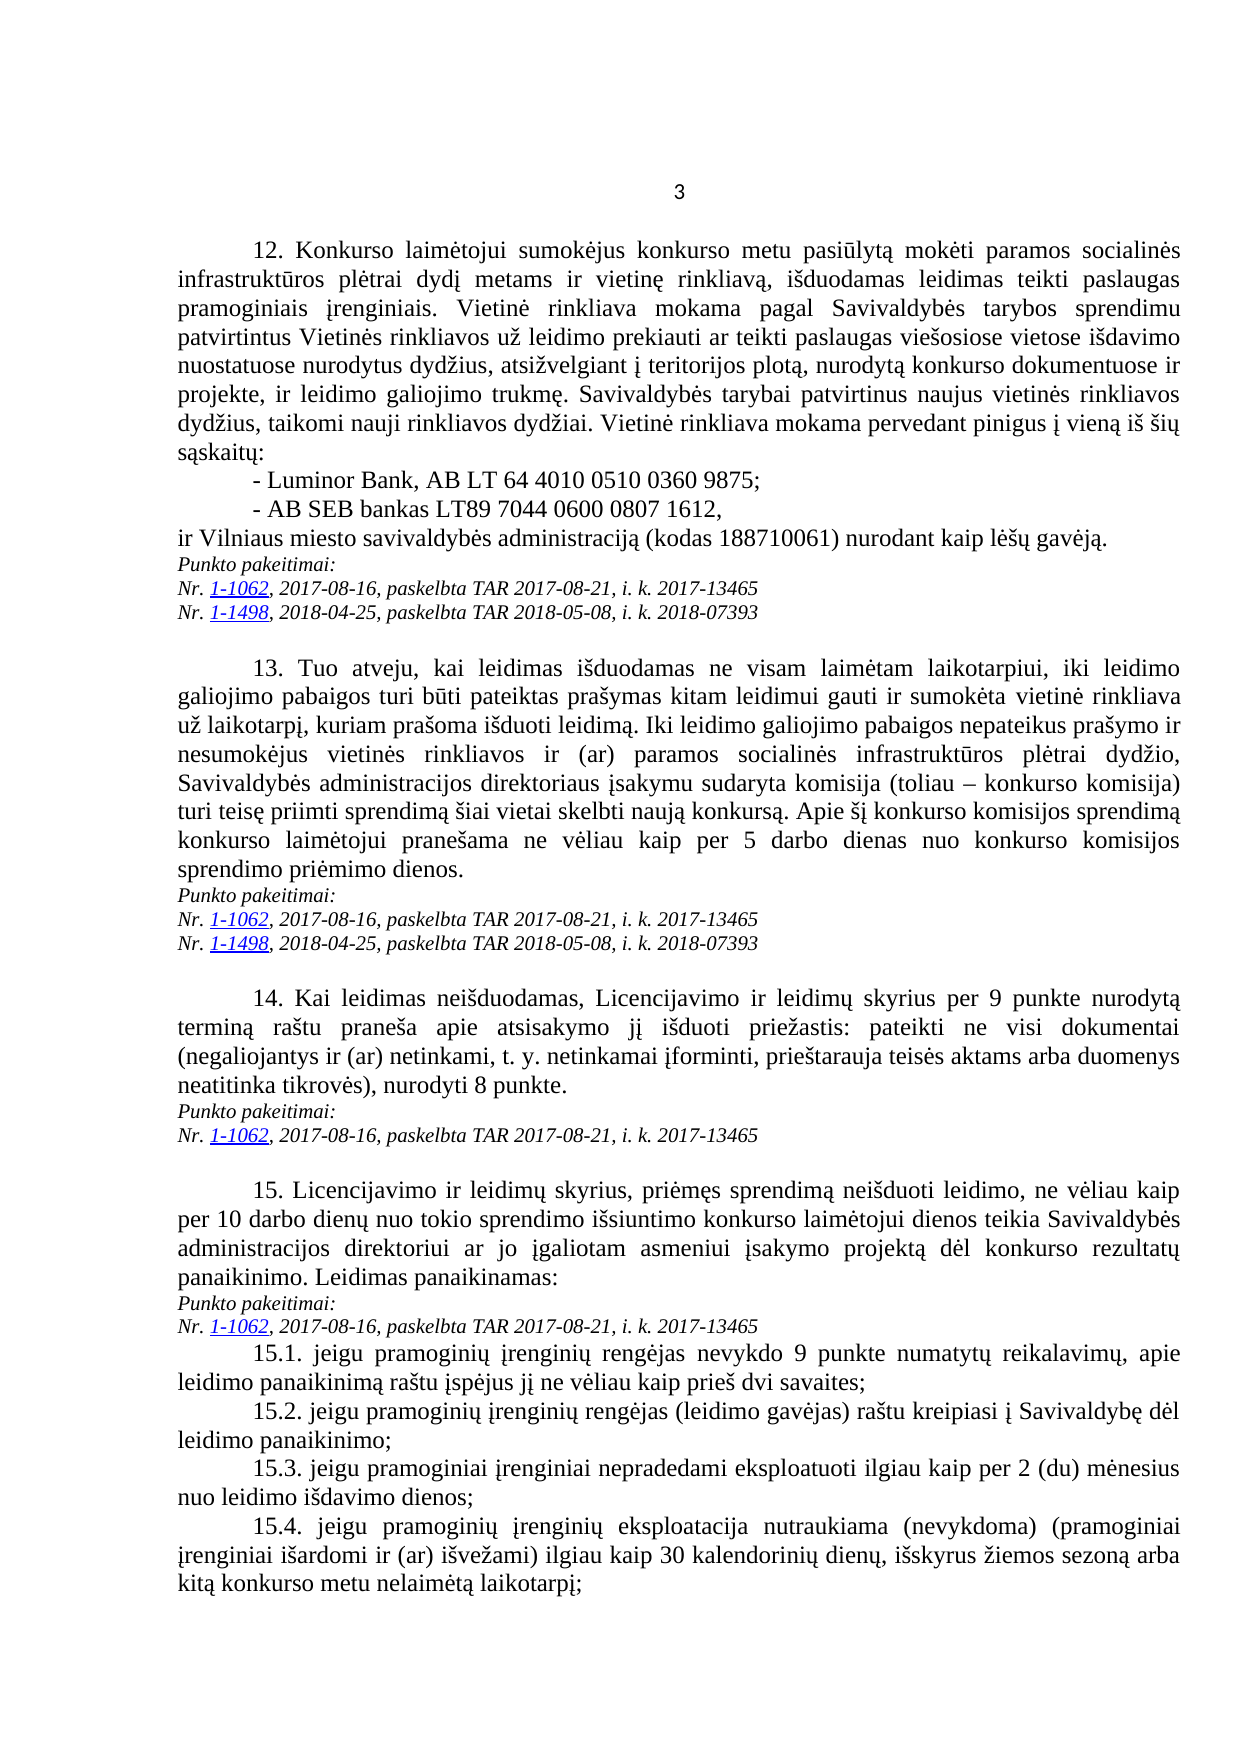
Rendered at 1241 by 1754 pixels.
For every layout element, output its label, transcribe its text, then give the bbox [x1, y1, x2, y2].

text 15. Licencijavimo ir leidimų skyrius, priėmęs sprendimą neišduoti leidimo, ne vėliau kaip per 10 darbo dienų nuo tokio sprendimo išsiuntimo konkurso laimėtojui dienos teikia Savivaldybės administracijos direktoriui ar jo įgaliotam asmeniui įsakymo projektą dėl konkurso rezultatų panaikinimo. Leidimas panaikinamas: [177, 1175, 1181, 1290]
text 12. Konkurso laimėtojui sumokėjus konkurso metu pasiūlytą mokėti paramos socialinės infrastruktūros plėtrai dydį metams ir vietinę rinkliavą, išduodamas leidimas teikti paslaugas pramoginiais įrenginiais. Vietinė rinkliava mokama pagal Savivaldybės tarybos sprendimu patvirtintus Vietinės rinkliavos už leidimo prekiauti ar teikti paslaugas viešosiose vietose išdavimo nuostatuose nurodytus dydžius, atsižvelgiant į teritorijos plotą, nurodytą konkurso dokumentuose ir projekte, ir leidimo galiojimo trukmę. Savivaldybės tarybai patvirtinus naujus vietinės rinkliavos dydžius, taikomi nauji rinkliavos dydžiai. Vietinė rinkliava mokama pervedant pinigus į vieną iš šių sąskaitų: [177, 235, 1181, 465]
text ir Vilniaus miesto savivaldybės administraciją (kodas 188710061) nurodant kaip lėšų gavėją. [177, 523, 1181, 552]
text 14. Kai leidimas neišduodamas, Licencijavimo ir leidimų skyrius per 9 punkte nurodytą terminą raštu praneša apie atsisakymo jį išduoti priežastis: pateikti ne visi dokumentai (negaliojantys ir (ar) netinkami, t. y. netinkamai įforminti, prieštarauja teisės aktams arba duomenys neatitinka tikrovės), nurodyti 8 punkte. [177, 983, 1181, 1098]
text - AB SEB bankas LT89 7044 0600 0807 1612, [177, 494, 1181, 523]
text 15.1. jeigu pramoginių įrenginių rengėjas nevykdo 9 punkte numatytų reikalavimų, apie leidimo panaikinimą raštu įspėjus jį ne vėliau kaip prieš dvi savaites; [177, 1338, 1181, 1396]
text Punkto pakeitimai: [177, 883, 1181, 907]
text Nr. 1-1062, 2017-08-16, paskelbta TAR 2017-08-21, i. k. 2017-13465 [177, 907, 1181, 931]
text Nr. 1-1498, 2018-04-25, paskelbta TAR 2018-05-08, i. k. 2018-07393 [177, 931, 1181, 955]
text Nr. 1-1498, 2018-04-25, paskelbta TAR 2018-05-08, i. k. 2018-07393 [177, 600, 1181, 624]
text 15.3. jeigu pramoginiai įrenginiai nepradedami eksploatuoti ilgiau kaip per 2 (du) mėnesius nuo leidimo išdavimo dienos; [177, 1453, 1181, 1511]
text Nr. 1-1062, 2017-08-16, paskelbta TAR 2017-08-21, i. k. 2017-13465 [177, 1314, 1181, 1338]
text Punkto pakeitimai: [177, 1098, 1181, 1123]
text Nr. 1-1062, 2017-08-16, paskelbta TAR 2017-08-21, i. k. 2017-13465 [177, 576, 1181, 600]
text Punkto pakeitimai: [177, 552, 1181, 576]
text Punkto pakeitimai: [177, 1290, 1181, 1314]
text - Luminor Bank, AB LT 64 4010 0510 0360 9875; [177, 465, 1181, 494]
text 15.2. jeigu pramoginių įrenginių rengėjas (leidimo gavėjas) raštu kreipiasi į Savivaldybę dėl leidimo panaikinimo; [177, 1396, 1181, 1453]
text 15.4. jeigu pramoginių įrenginių eksploatacija nutraukiama (nevykdoma) (pramoginiai įrenginiai išardomi ir (ar) išvežami) ilgiau kaip 30 kalendorinių dienų, išskyrus žiemos sezoną arba kitą konkurso metu nelaimėtą laikotarpį; [177, 1511, 1181, 1597]
text 13. Tuo atveju, kai leidimas išduodamas ne visam laimėtam laikotarpiui, iki leidimo galiojimo pabaigos turi būti pateiktas prašymas kitam leidimui gauti ir sumokėta vietinė rinkliava už laikotarpį, kuriam prašoma išduoti leidimą. Iki leidimo galiojimo pabaigos nepateikus prašymo ir nesumokėjus vietinės rinkliavos ir (ar) paramos socialinės infrastruktūros plėtrai dydžio, Savivaldybės administracijos direktoriaus įsakymu sudaryta komisija (toliau – konkurso komisija) turi teisę priimti sprendimą šiai vietai skelbti naują konkursą. Apie šį konkurso komisijos sprendimą konkurso laimėtojui pranešama ne vėliau kaip per 5 darbo dienas nuo konkurso komisijos sprendimo priėmimo dienos. [177, 653, 1181, 883]
text Nr. 1-1062, 2017-08-16, paskelbta TAR 2017-08-21, i. k. 2017-13465 [177, 1123, 1181, 1147]
